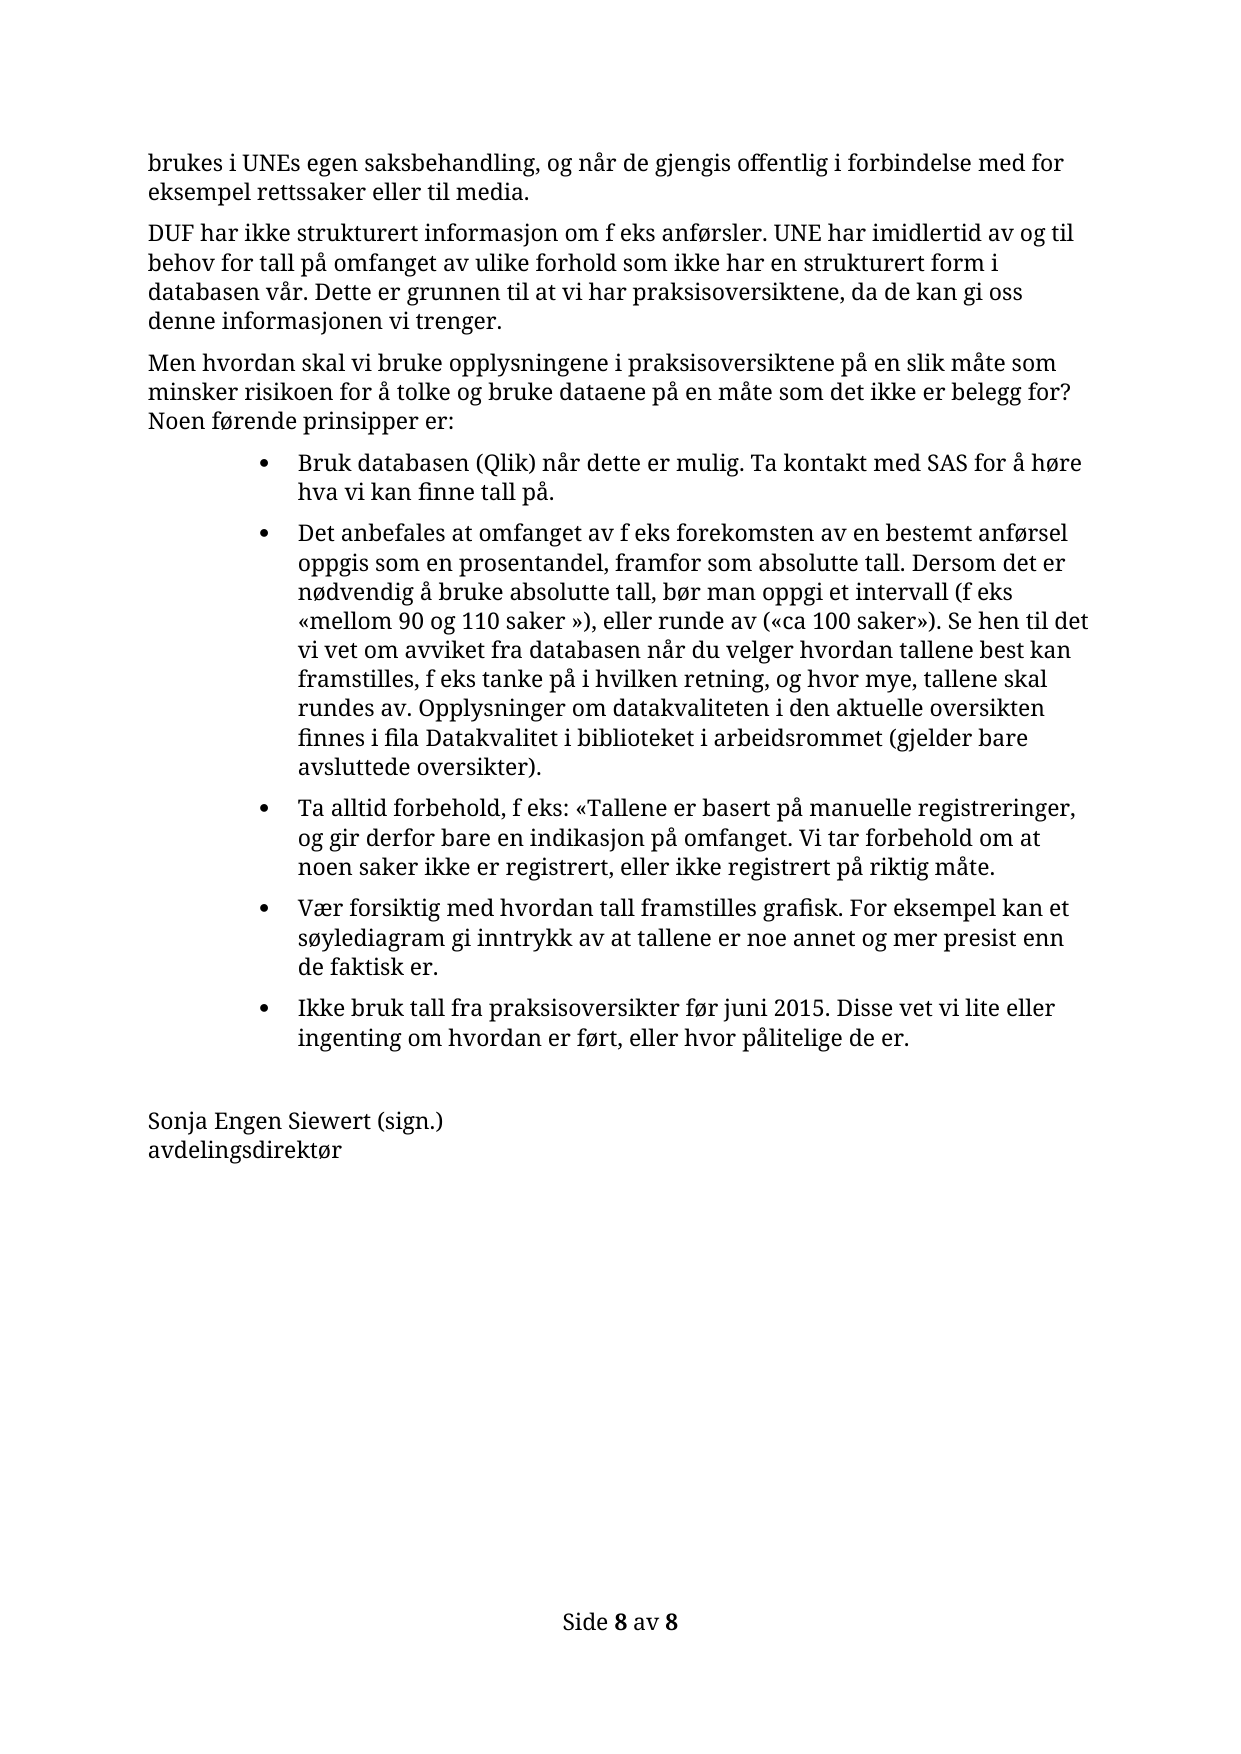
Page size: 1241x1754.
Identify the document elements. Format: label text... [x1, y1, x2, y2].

list Ikke bruk tall fra praksisoversikter før juni 2015. Disse vet vi lite eller ingenting om hvordan er ført, eller hvor pålitelige de er. [260, 993, 1093, 1052]
text Sonja Engen Siewert (sign.) avdelingsdirektør [148, 1106, 1093, 1193]
list Bruk databasen (Qlik) når dette er mulig. Ta kontakt med SAS for å høre hva vi kan finne tall på. [260, 448, 1093, 506]
text DUF har ikke strukturert informasjon om f eks anførsler. UNE har imidlertid av og til behov for tall på omfanget av ulike forhold som ikke har en strukturert form i databasen vår. Dette er grunnen til at vi har praksisoversiktene, da de kan gi oss denne informasjonen vi trenger. [148, 218, 1093, 335]
list Det anbefales at omfanget av f eks forekomsten av en bestemt anførsel oppgis som en prosentandel, framfor som absolutte tall. Dersom det er nødvendig å bruke absolutte tall, bør man oppgi et intervall (f eks «mellom 90 og 110 saker »), eller runde av («ca 100 saker»). Se hen til det vi vet om avviket fra databasen når du velger hvordan tallene best kan framstilles, f eks tanke på i hvilken retning, og hvor mye, tallene skal rundes av. Opplysninger om datakvaliteten i den aktuelle oversikten finnes i fila Datakvalitet i biblioteket i arbeidsrommet (gjelder bare avsluttede oversikter). [260, 518, 1093, 781]
text brukes i UNEs egen saksbehandling, og når de gjengis offentlig i forbindelse med for eksempel rettssaker eller til media. [148, 148, 1093, 206]
text Men hvordan skal vi bruke opplysningene i praksisoversiktene på en slik måte som minsker risikoen for å tolke og bruke dataene på en måte som det ikke er belegg for? Noen førende prinsipper er: [148, 348, 1093, 435]
list Ta alltid forbehold, f eks: «Tallene er basert på manuelle registreringer, og gir derfor bare en indikasjon på omfanget. Vi tar forbehold om at noen saker ikke er registrert, eller ikke registrert på riktig måte. [260, 793, 1093, 881]
list Vær forsiktig med hvordan tall framstilles grafisk. For eksempel kan et søylediagram gi inntrykk av at tallene er noe annet og mer presist enn de faktisk er. [260, 893, 1093, 981]
